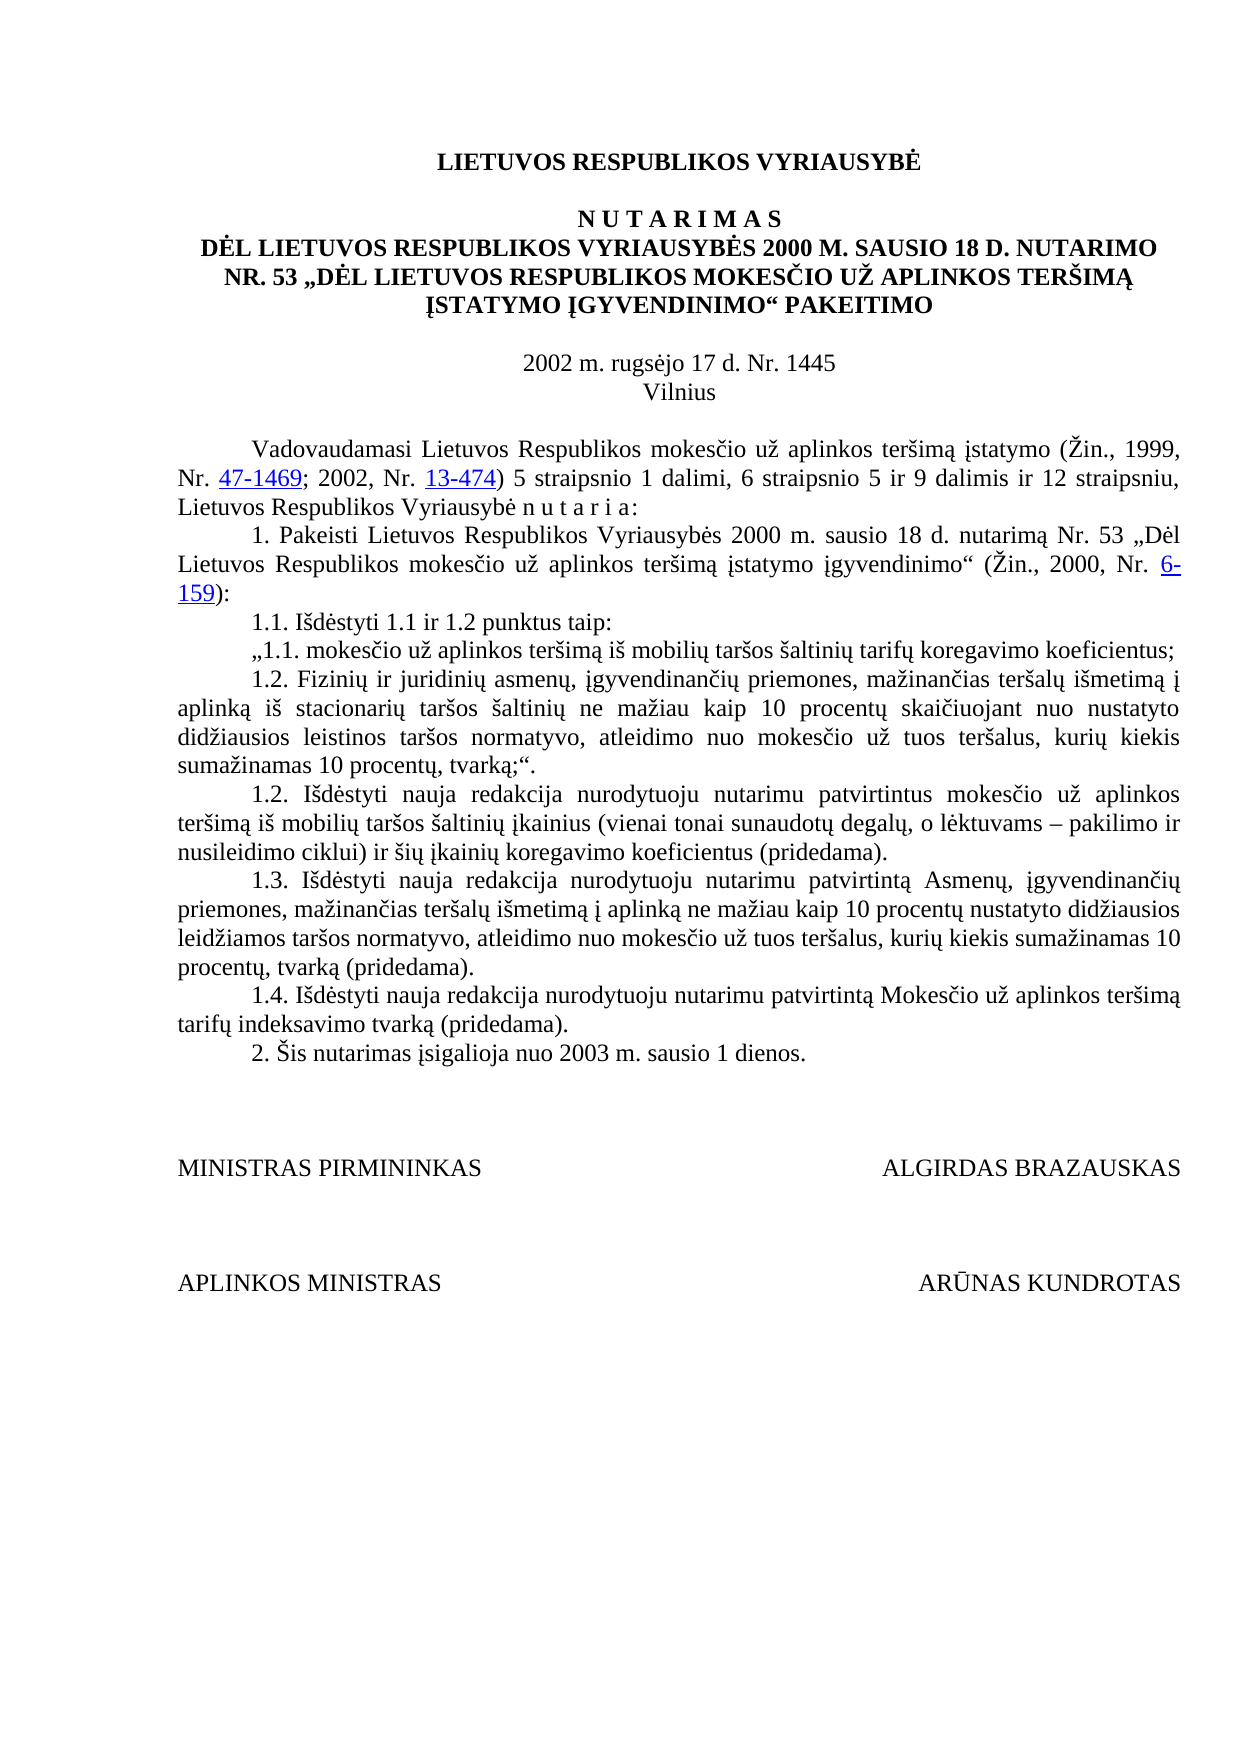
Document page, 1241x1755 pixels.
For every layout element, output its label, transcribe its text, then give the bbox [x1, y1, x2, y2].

text MINISTRAS PIRMININKAS ALGIRDAS BRAZAUSKAS [177, 1153, 1181, 1182]
text 1. Pakeisti Lietuvos Respublikos Vyriausybės 2000 m. sausio 18 d. nutarimą Nr. 53 „Dėl Lietuvos Respublikos mokesčio už aplinkos teršimą įstatymo įgyvendinimo“ (Žin., 2000, Nr. 6-159): [177, 521, 1181, 607]
text 1.2. Fizinių ir juridinių asmenų, įgyvendinančių priemones, mažinančias teršalų išmetimą į aplinką iš stacionarių taršos šaltinių ne mažiau kaip 10 procentų skaičiuojant nuo nustatyto didžiausios leistinos taršos normatyvo, atleidimo nuo mokesčio už tuos teršalus, kurių kiekis sumažinamas 10 procentų, tvarką;“. [177, 664, 1181, 779]
text 1.1. Išdėstyti 1.1 ir 1.2 punktus taip: [177, 607, 1181, 636]
text 2002 m. rugsėjo 17 d. Nr. 1445 [177, 348, 1181, 377]
text Vilnius [177, 377, 1181, 406]
text LIETUVOS RESPUBLIKOS VYRIAUSYBĖ [177, 147, 1181, 176]
text N U T A R I M A S [177, 204, 1181, 233]
text Vadovaudamasi Lietuvos Respublikos mokesčio už aplinkos teršimą įstatymo (Žin., 1999, Nr. 47-1469; 2002, Nr. 13-474) 5 straipsnio 1 dalimi, 6 straipsnio 5 ir 9 dalimis ir 12 straipsniu, Lietuvos Respublikos Vyriausybė nutaria: [177, 434, 1181, 521]
text „1.1. mokesčio už aplinkos teršimą iš mobilių taršos šaltinių tarifų koregavimo koeficientus; [177, 636, 1181, 664]
text 1.4. Išdėstyti nauja redakcija nurodytuoju nutarimu patvirtintą Mokesčio už aplinkos teršimą tarifų indeksavimo tvarką (pridedama). [177, 981, 1181, 1038]
text 1.3. Išdėstyti nauja redakcija nurodytuoju nutarimu patvirtintą Asmenų, įgyvendinančių priemones, mažinančias teršalų išmetimą į aplinką ne mažiau kaip 10 procentų nustatyto didžiausios leidžiamos taršos normatyvo, atleidimo nuo mokesčio už tuos teršalus, kurių kiekis sumažinamas 10 procentų, tvarką (pridedama). [177, 866, 1181, 981]
text APLINKOS MINISTRAS ARŪNAS KUNDROTAS [177, 1268, 1181, 1297]
text DĖL LIETUVOS RESPUBLIKOS VYRIAUSYBĖS 2000 M. SAUSIO 18 D. NUTARIMO NR. 53 „DĖL LIETUVOS RESPUBLIKOS MOKESČIO UŽ APLINKOS TERŠIMĄ ĮSTATYMO ĮGYVENDINIMO“ PAKEITIMO [177, 233, 1181, 319]
text 1.2. Išdėstyti nauja redakcija nurodytuoju nutarimu patvirtintus mokesčio už aplinkos teršimą iš mobilių taršos šaltinių įkainius (vienai tonai sunaudotų degalų, o lėktuvams – pakilimo ir nusileidimo ciklui) ir šių įkainių koregavimo koeficientus (pridedama). [177, 779, 1181, 866]
text 2. Šis nutarimas įsigalioja nuo 2003 m. sausio 1 dienos. [177, 1038, 1181, 1067]
